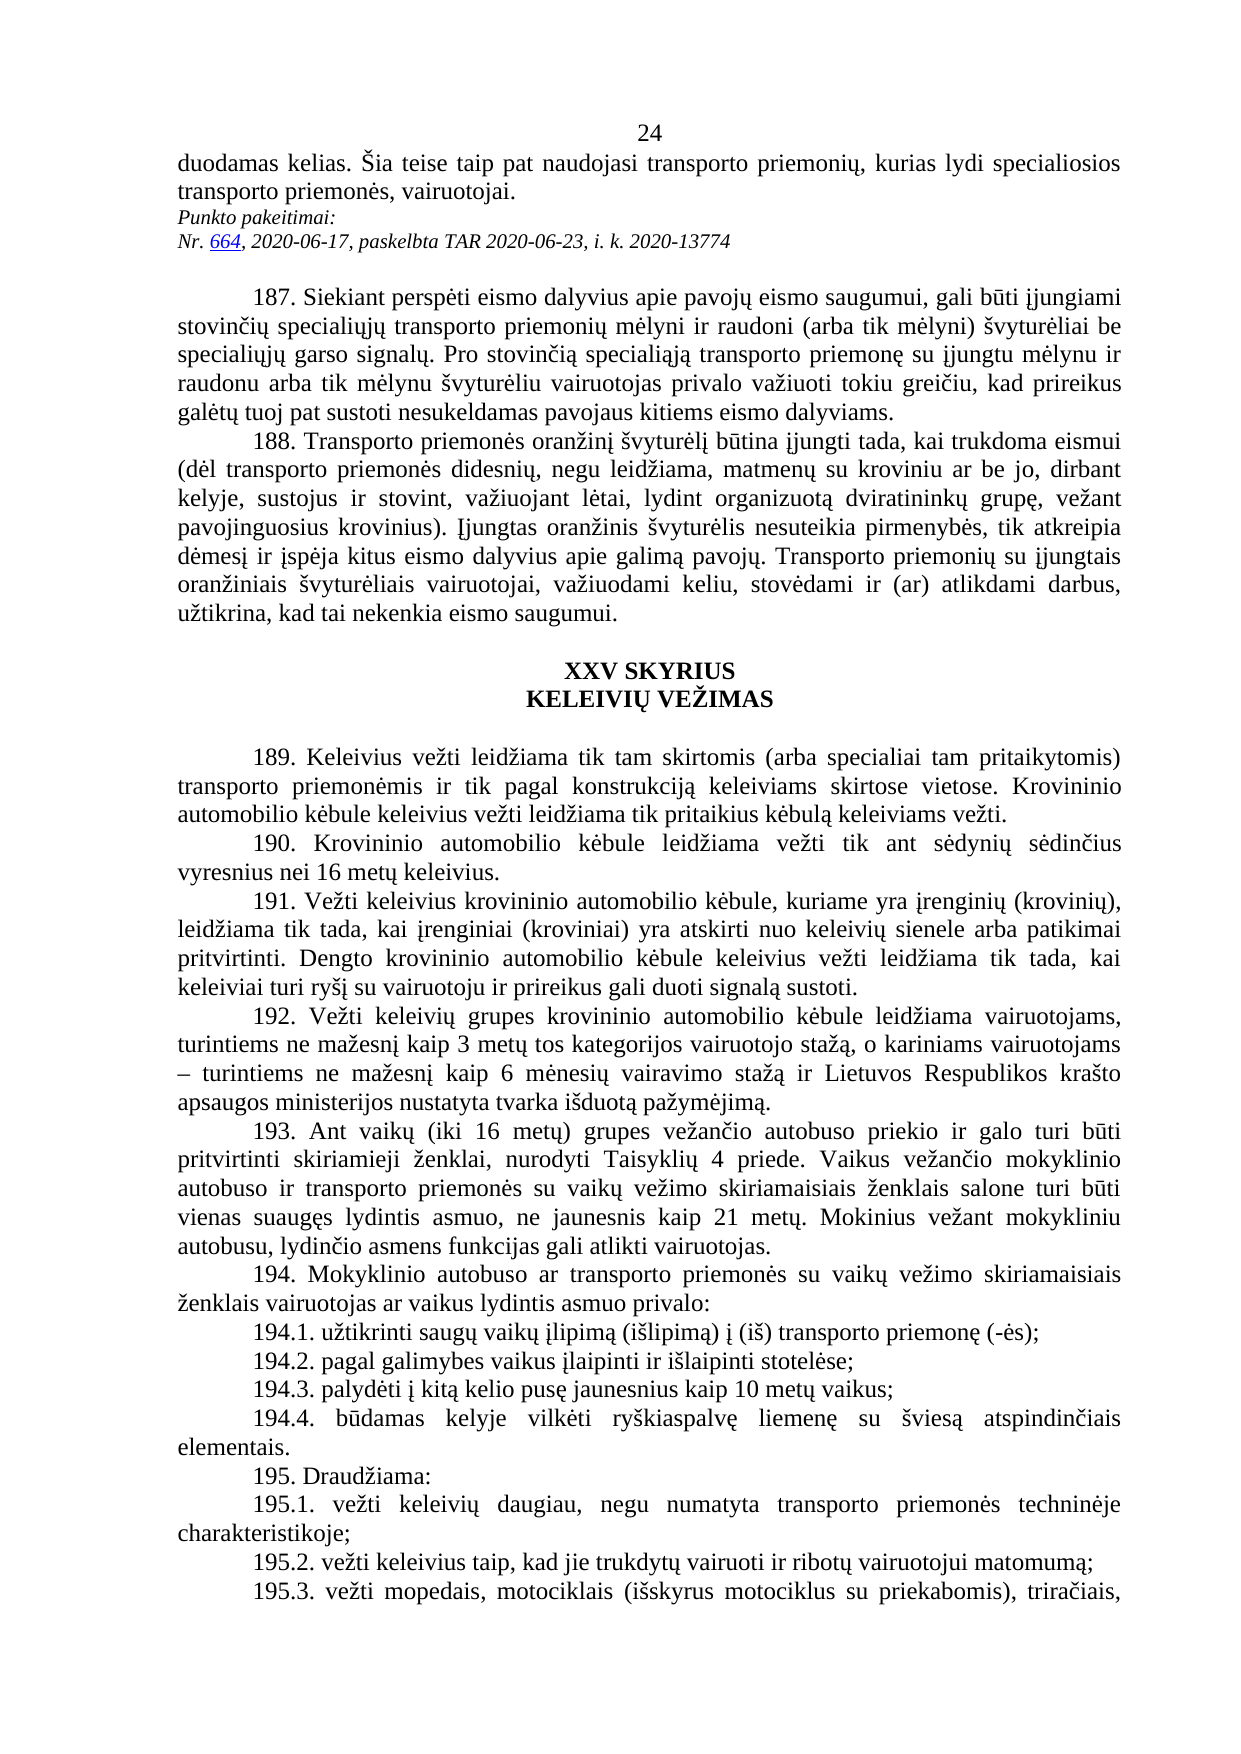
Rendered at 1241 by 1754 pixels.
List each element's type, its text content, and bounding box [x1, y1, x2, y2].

text 195. Draudžiama: [177, 1461, 1122, 1489]
text KELEIVIŲ VEŽIMAS [177, 684, 1122, 713]
text 187. Siekiant perspėti eismo dalyvius apie pavojų eismo saugumui, gali būti įjungiami stovinčių specialiųjų transporto priemonių mėlyni ir raudoni (arba tik mėlyni) švyturėliai be specialiųjų garso signalų. Pro stovinčią specialiąją transporto priemonę su įjungtu mėlynu ir raudonu arba tik mėlynu švyturėliu vairuotojas privalo važiuoti tokiu greičiu, kad prireikus galėtų tuoj pat sustoti nesukeldamas pavojaus kitiems eismo dalyviams. [177, 282, 1122, 426]
text 194.1. užtikrinti saugų vaikų įlipimą (išlipimą) į (iš) transporto priemonę (-ės); [177, 1317, 1122, 1346]
text duodamas kelias. Šia teise taip pat naudojasi transporto priemonių, kurias lydi specialiosios transporto priemonės, vairuotojai. [177, 148, 1122, 205]
text 194.2. pagal galimybes vaikus įlaipinti ir išlaipinti stotelėse; [177, 1346, 1122, 1374]
text Punkto pakeitimai: [177, 205, 1122, 229]
text 192. Vežti keleivių grupes krovininio automobilio kėbule leidžiama vairuotojams, turintiems ne mažesnį kaip 3 metų tos kategorijos vairuotojo stažą, o kariniams vairuotojams – turintiems ne mažesnį kaip 6 mėnesių vairavimo stažą ir Lietuvos Respublikos krašto apsaugos ministerijos nustatyta tvarka išduotą pažymėjimą. [177, 1001, 1122, 1116]
text 189. Keleivius vežti leidžiama tik tam skirtomis (arba specialiai tam pritaikytomis) transporto priemonėmis ir tik pagal konstrukciją keleiviams skirtose vietose. Krovininio automobilio kėbule keleivius vežti leidžiama tik pritaikius kėbulą keleiviams vežti. [177, 742, 1122, 828]
text 193. Ant vaikų (iki 16 metų) grupes vežančio autobuso priekio ir galo turi būti pritvirtinti skiriamieji ženklai, nurodyti Taisyklių 4 priede. Vaikus vežančio mokyklinio autobuso ir transporto priemonės su vaikų vežimo skiriamaisiais ženklais salone turi būti vienas suaugęs lydintis asmuo, ne jaunesnis kaip 21 metų. Mokinius vežant mokykliniu autobusu, lydinčio asmens funkcijas gali atlikti vairuotojas. [177, 1116, 1122, 1259]
text XXV SKYRIUS [177, 656, 1122, 684]
text 191. Vežti keleivius krovininio automobilio kėbule, kuriame yra įrenginių (krovinių), leidžiama tik tada, kai įrenginiai (kroviniai) yra atskirti nuo keleivių sienele arba patikimai pritvirtinti. Dengto krovininio automobilio kėbule keleivius vežti leidžiama tik tada, kai keleiviai turi ryšį su vairuotoju ir prireikus gali duoti signalą sustoti. [177, 886, 1122, 1001]
text 194. Mokyklinio autobuso ar transporto priemonės su vaikų vežimo skiriamaisiais ženklais vairuotojas ar vaikus lydintis asmuo privalo: [177, 1259, 1122, 1317]
text 194.3. palydėti į kitą kelio pusę jaunesnius kaip 10 metų vaikus; [177, 1374, 1122, 1403]
text 188. Transporto priemonės oranžinį švyturėlį būtina įjungti tada, kai trukdoma eismui (dėl transporto priemonės didesnių, negu leidžiama, matmenų su kroviniu ar be jo, dirbant kelyje, sustojus ir stovint, važiuojant lėtai, lydint organizuotą dviratininkų grupę, vežant pavojinguosius krovinius). Įjungtas oranžinis švyturėlis nesuteikia pirmenybės, tik atkreipia dėmesį ir įspėja kitus eismo dalyvius apie galimą pavojų. Transporto priemonių su įjungtais oranžiniais švyturėliais vairuotojai, važiuodami keliu, stovėdami ir (ar) atlikdami darbus, užtikrina, kad tai nekenkia eismo saugumui. [177, 426, 1122, 627]
text 194.4. būdamas kelyje vilkėti ryškiaspalvę liemenę su šviesą atspindinčiais elementais. [177, 1403, 1122, 1461]
text 190. Krovininio automobilio kėbule leidžiama vežti tik ant sėdynių sėdinčius vyresnius nei 16 metų keleivius. [177, 828, 1122, 886]
text 195.2. vežti keleivius taip, kad jie trukdytų vairuoti ir ribotų vairuotojui matomumą; [177, 1547, 1122, 1576]
text Nr. 664, 2020-06-17, paskelbta TAR 2020-06-23, i. k. 2020-13774 [177, 229, 1122, 253]
text 195.3. vežti mopedais, motociklais (išskyrus motociklus su priekabomis), triračiais, [177, 1576, 1122, 1604]
text 195.1. vežti keleivių daugiau, negu numatyta transporto priemonės techninėje charakteristikoje; [177, 1489, 1122, 1547]
